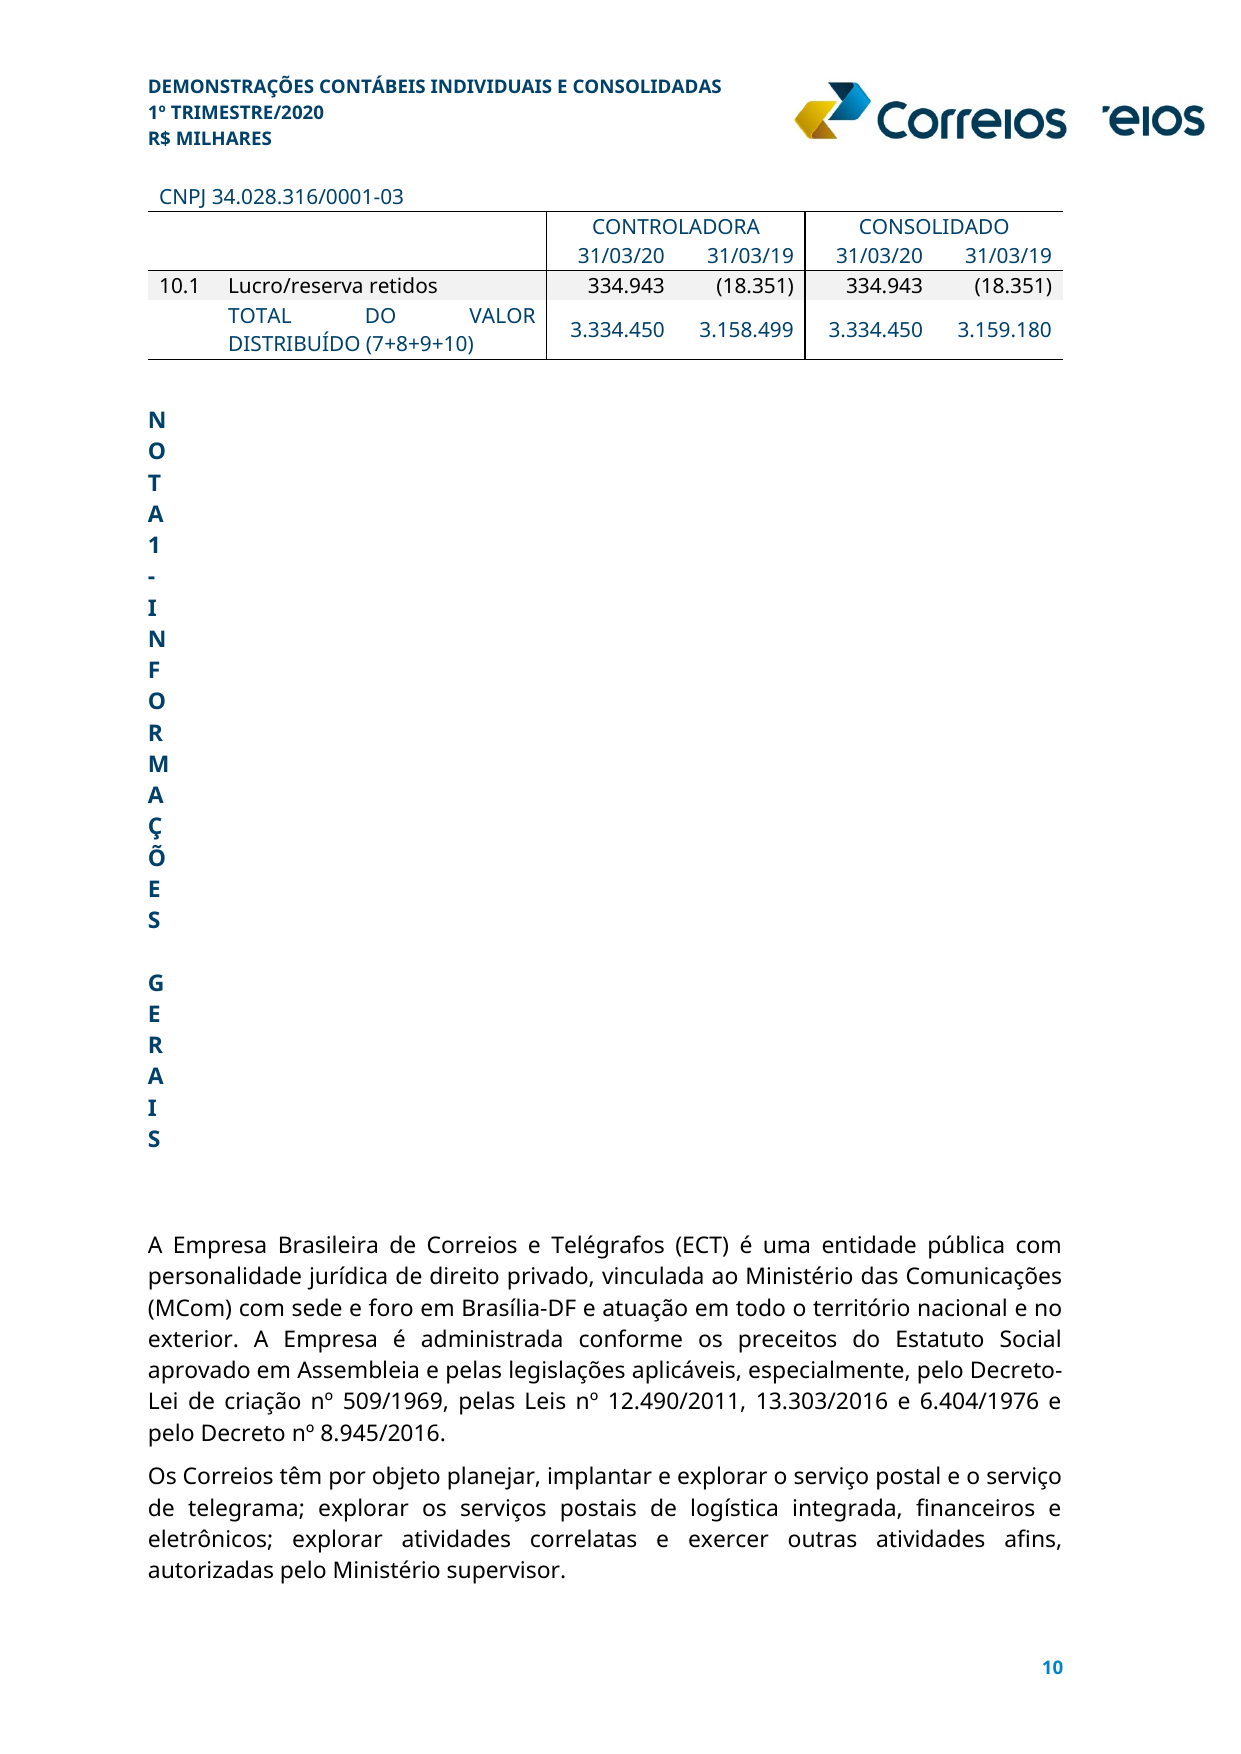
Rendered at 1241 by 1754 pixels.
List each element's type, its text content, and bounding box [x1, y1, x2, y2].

table_cell 10.1 [148, 271, 217, 300]
table_cell [148, 212, 217, 241]
table_cell CONTROLADORA [547, 212, 804, 241]
table_cell [148, 300, 217, 359]
table_cell 31/03/19 [934, 241, 1063, 270]
table_cell 3.334.450 [806, 300, 934, 359]
text A Empresa Brasileira de Correios e Telégrafos (ECT) é uma entidade pública com personalidade jurídica de direito privado, vinculada ao Ministério das Comunicações (MCom) com sede e foro em Brasília-DF e atuação em todo o território nacional e no exterior. A Empresa é administrada conforme os preceitos do Estatuto Social aprovado em Assembleia e pelas legislações aplicáveis, especialmente, pelo Decreto-Lei de criação nº 509/1969, pelas Leis nº 12.490/2011, 13.303/2016 e 6.404/1976 e pelo Decreto nº 8.945/2016. [148, 1229, 1063, 1448]
table_cell [217, 241, 546, 270]
table_cell Lucro/reserva retidos [217, 271, 546, 300]
table_cell (18.351) [676, 271, 804, 300]
table_cell 334.943 [547, 271, 676, 300]
table_cell 31/03/20 [806, 241, 934, 270]
table_header CNPJ 34.028.316/0001-03 [148, 182, 1063, 211]
table_cell TOTAL DO VALOR DISTRIBUÍDO (7+8+9+10) [217, 300, 546, 359]
table_cell 31/03/19 [676, 241, 804, 270]
table_cell [148, 241, 217, 270]
table_cell 3.334.450 [547, 300, 676, 359]
text Os Correios têm por objeto planejar, implantar e explorar o serviço postal e o serviço de telegrama; explorar os serviços postais de logística integrada, financeiros e eletrônicos; explorar atividades correlatas e exercer outras atividades afins, autorizadas pelo Ministério supervisor. [148, 1460, 1063, 1585]
table_cell [217, 212, 546, 241]
table_cell CONSOLIDADO [806, 212, 1063, 241]
table_cell 31/03/20 [547, 241, 676, 270]
table_cell 3.158.499 [676, 300, 804, 359]
table_cell (18.351) [934, 271, 1063, 300]
table_cell 3.159.180 [934, 300, 1063, 359]
table_cell 334.943 [806, 271, 934, 300]
